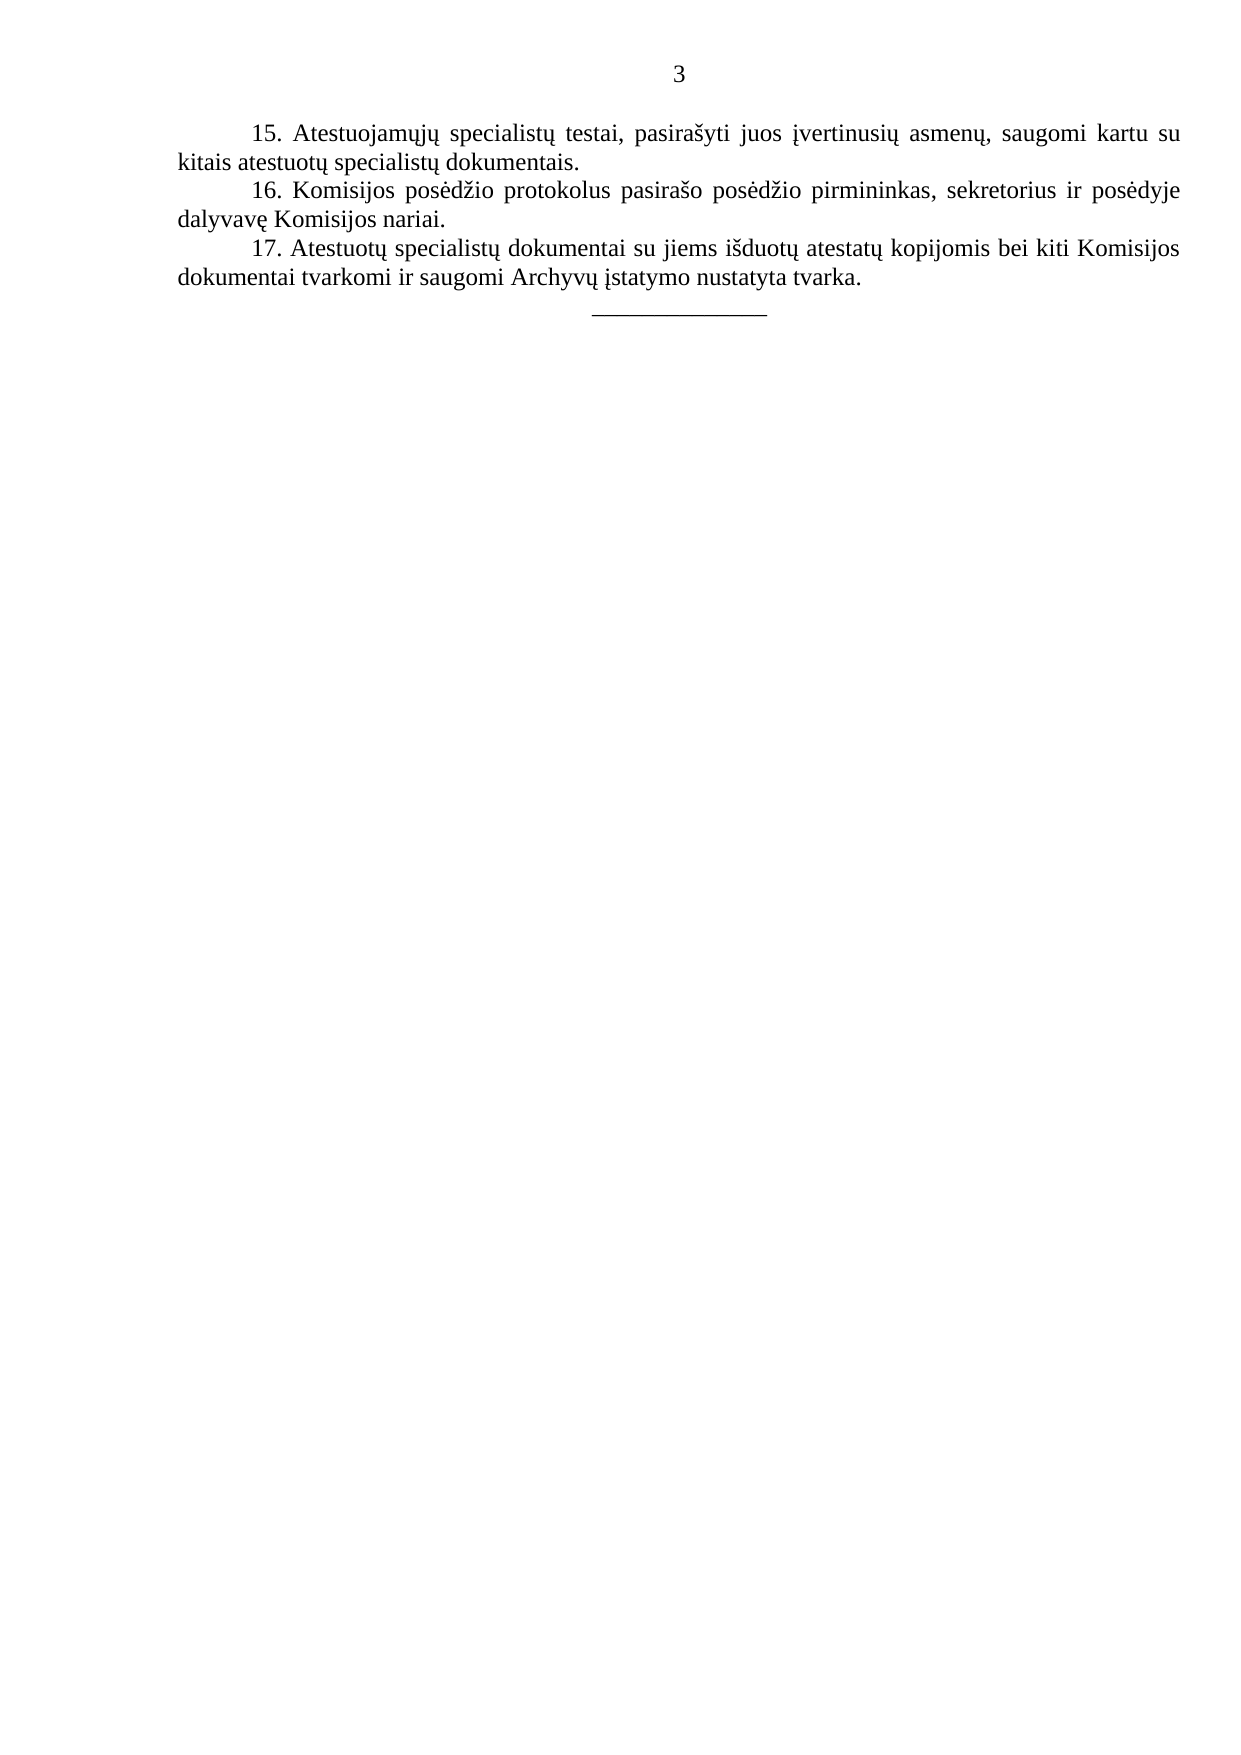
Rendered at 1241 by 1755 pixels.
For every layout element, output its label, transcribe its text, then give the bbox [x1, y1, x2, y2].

text 16. Komisijos posėdžio protokolus pasirašo posėdžio pirmininkas, sekretorius ir posėdyje dalyvavę Komisijos nariai. [177, 176, 1181, 233]
text ______________ [177, 291, 1181, 319]
text 17. Atestuotų specialistų dokumentai su jiems išduotų atestatų kopijomis bei kiti Komisijos dokumentai tvarkomi ir saugomi Archyvų įstatymo nustatyta tvarka. [177, 233, 1181, 291]
text 15. Atestuojamųjų specialistų testai, pasirašyti juos įvertinusių asmenų, saugomi kartu su kitais atestuotų specialistų dokumentais. [177, 118, 1181, 176]
